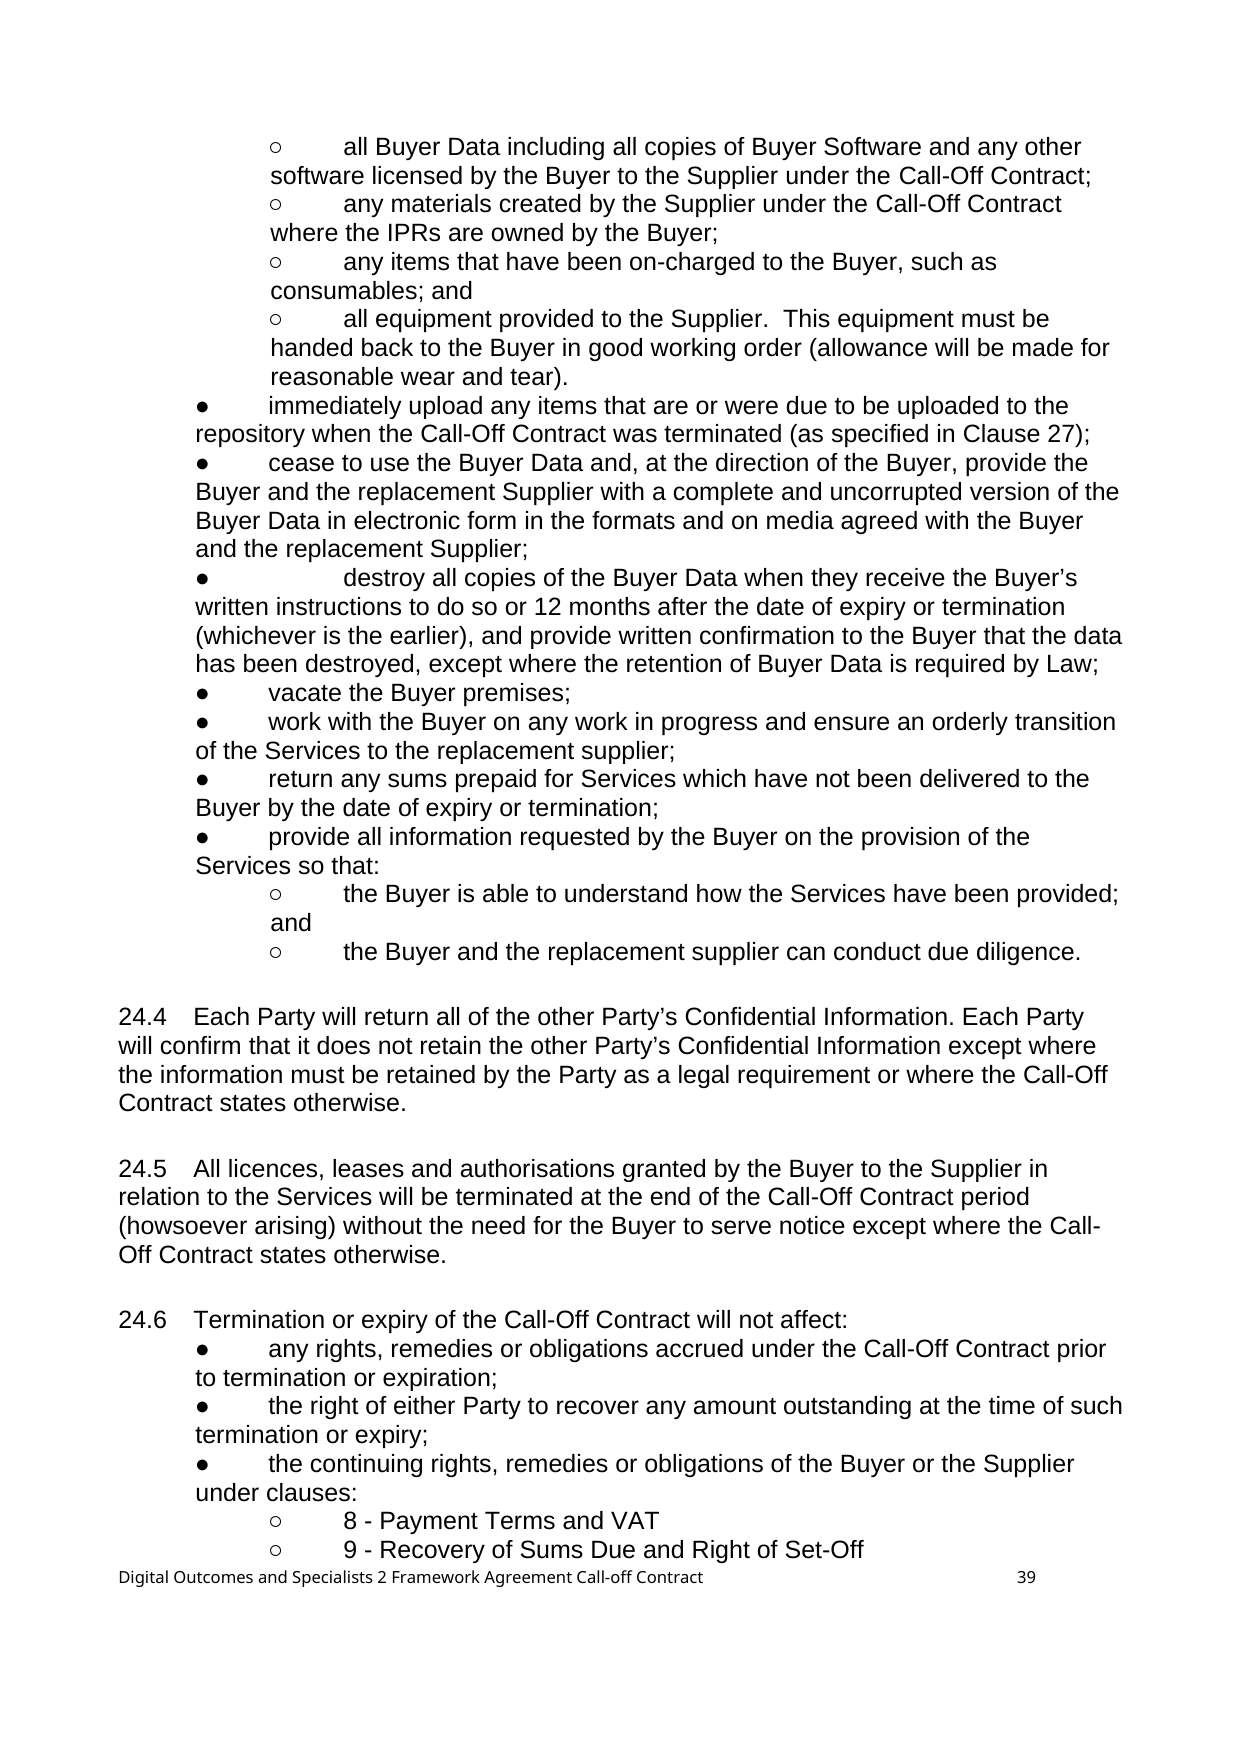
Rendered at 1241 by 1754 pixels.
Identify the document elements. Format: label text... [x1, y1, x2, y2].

list any rights, remedies or obligations accrued under the Call-Off Contract prior to termination or expiration; [194, 1334, 1125, 1391]
list all equipment provided to the Supplier. This equipment must be handed back to the Buyer in good working order (allowance will be made for reasonable wear and tear). [268, 304, 1125, 391]
list all Buyer Data including all copies of Buyer Software and any other software licensed by the Buyer to the Supplier under the Call-Off Contract; [268, 132, 1125, 189]
list any items that have been on-charged to the Buyer, such as consumables; and [268, 247, 1125, 304]
list 8 - Payment Terms and VAT [268, 1506, 1125, 1535]
list return any sums prepaid for Services which have not been delivered to the Buyer by the date of expiry or termination; [194, 764, 1125, 822]
list the continuing rights, remedies or obligations of the Buyer or the Supplier under clauses: [194, 1449, 1125, 1506]
list work with the Buyer on any work in progress and ensure an orderly transition of the Services to the replacement supplier; [194, 707, 1125, 764]
list the right of either Party to recover any amount outstanding at the time of such termination or expiry; [194, 1391, 1125, 1449]
list the Buyer is able to understand how the Services have been provided; and [268, 879, 1125, 937]
list immediately upload any items that are or were due to be uploaded to the repository when the Call-Off Contract was terminated (as specified in Clause 27); [194, 391, 1125, 448]
list any materials created by the Supplier under the Call-Off Contract where the IPRs are owned by the Buyer; [268, 189, 1125, 247]
text 24.4 Each Party will return all of the other Party’s Confidential Information. Each Party will confirm that it does not retain the other Party’s Confidential Information except where the information must be retained by the Party as a legal requirement or where the Call-Off Contract states otherwise. [118, 1002, 1122, 1117]
text 24.6 Termination or expiry of the Call-Off Contract will not affect: [118, 1305, 1122, 1334]
list 9 - Recovery of Sums Due and Right of Set-Off [268, 1535, 1125, 1564]
list cease to use the Buyer Data and, at the direction of the Buyer, provide the Buyer and the replacement Supplier with a complete and uncorrupted version of the Buyer Data in electronic form in the formats and on media agreed with the Buyer and the replacement Supplier; [194, 448, 1125, 563]
list the Buyer and the replacement supplier can conduct due diligence. [268, 937, 1125, 966]
list provide all information requested by the Buyer on the provision of the Services so that: [194, 822, 1125, 879]
text 24.5 All licences, leases and authorisations granted by the Buyer to the Supplier in relation to the Services will be terminated at the end of the Call-Off Contract period (howsoever arising) without the need for the Buyer to serve notice except where the Call-Off Contract states otherwise. [118, 1153, 1122, 1268]
list vacate the Buyer premises; [194, 678, 1125, 707]
list destroy all copies of the Buyer Data when they receive the Buyer’s written instructions to do so or 12 months after the date of expiry or termination (whichever is the earlier), and provide written confirmation to the Buyer that the data has been destroyed, except where the retention of Buyer Data is required by Law; [194, 563, 1125, 678]
